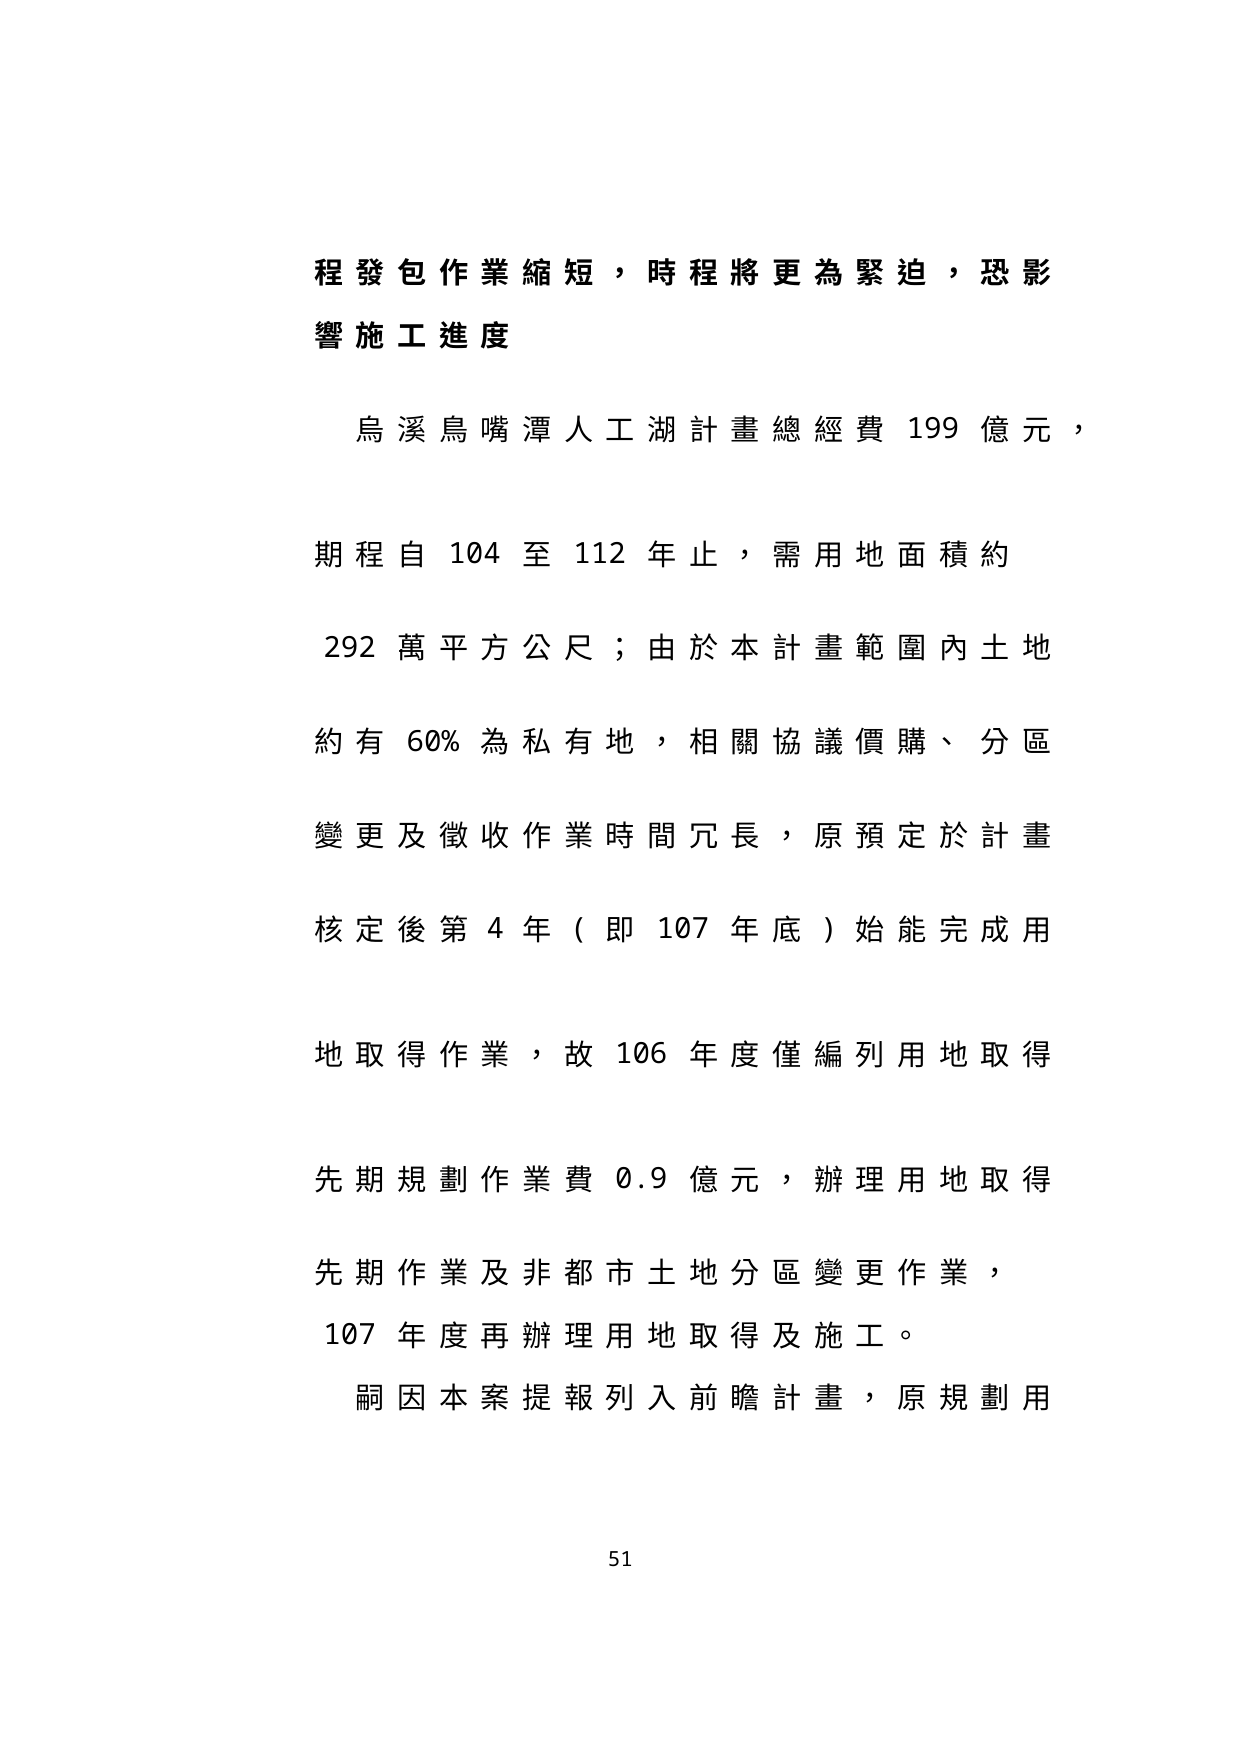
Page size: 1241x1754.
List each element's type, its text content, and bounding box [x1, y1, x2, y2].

text 烏溪鳥嘴潭人工湖計畫總經費199億元，期程自104至112年止，需用地面積約292萬平方公尺；由於本計畫範圍內土地約有60%為私有地，相關協議價購、分區變更及徵收作業時間冗長，原預定於計畫核定後第4年(即107年底)始能完成用地取得作業，故106年度僅編列用地取得先期規劃作業費0.9億元，辦理用地取得先期作業及非都市土地分區變更作業，107年度再辦理用地取得及施工。 [271, 354, 1058, 1354]
text 嗣因本案提報列入前瞻計畫，原規劃用地取得作業與計畫期程分別提前至106年底及111年完成，故於106年度新增編列用地取得費用72.5億元，並以106年底前完成全部用地取得、107年1月1日施工為目標。惟本案原預訂於105年9月30日前辦理2場公聽會，因綜合規劃作業延宕，遲至106年3月2日始完成，同年4月5日雖已完成烏溪鳥嘴潭人工湖工程計畫興辦事業計畫書，但後續尚有完成開發計畫非都市土地分區變更等多項作業程序尚待踐行(詳附錄之附圖2及附表13)，而距行政院核定計畫用地取得作業完成期限(106年底)，僅剩6個月餘，時程頗為緊迫，如無法順利取得用地，恐影響後續工程發包作業進行。 [271, 1354, 1058, 1417]
text 程發包作業縮短，時程將更為緊迫，恐影響施工進度 [242, 229, 1058, 354]
